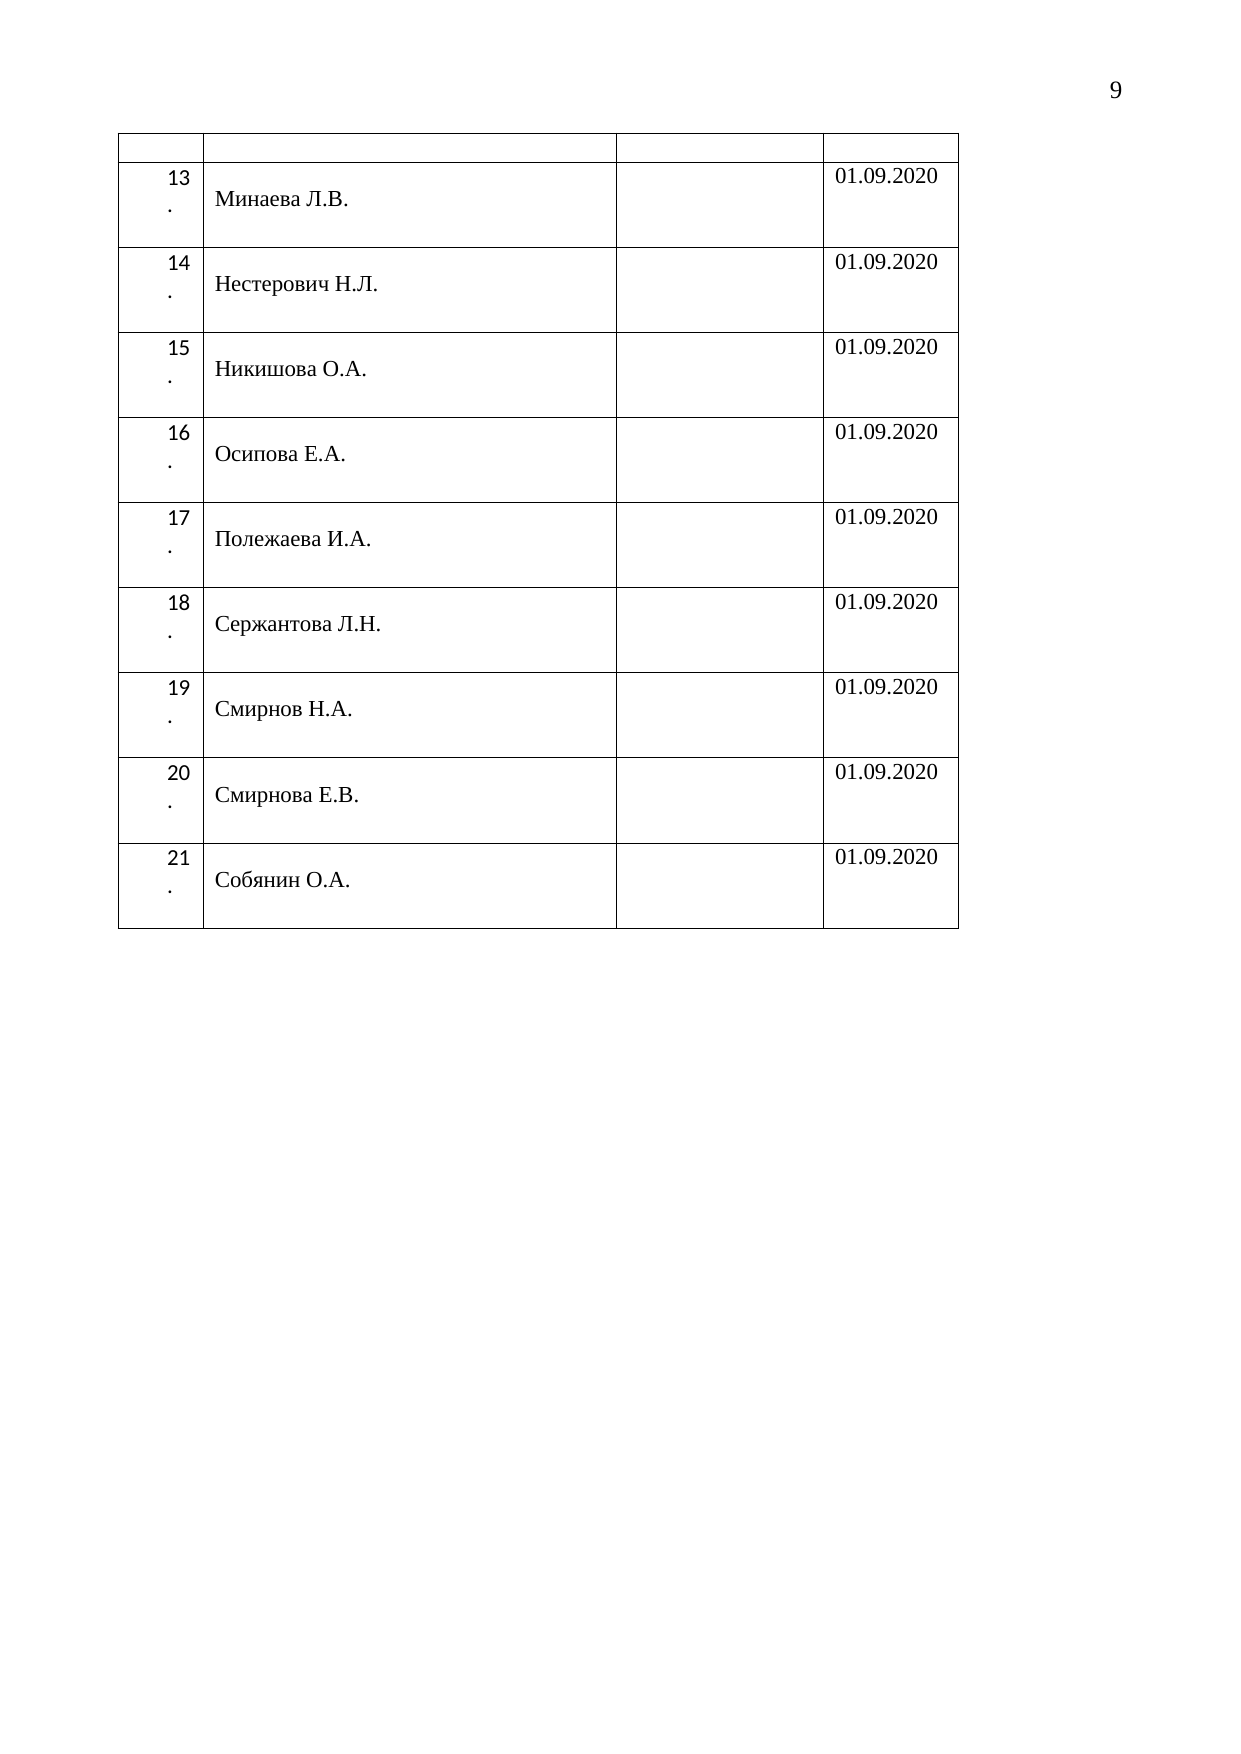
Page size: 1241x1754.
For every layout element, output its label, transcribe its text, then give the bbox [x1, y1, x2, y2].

table_cell Нестерович Н.Л. [204, 248, 616, 332]
table_cell [119, 333, 203, 417]
table_cell 01.09.2020 [824, 248, 958, 332]
table_cell [617, 134, 823, 162]
table_cell Осипова Е.А. [204, 418, 616, 502]
table_cell 01.09.2020 [824, 333, 958, 417]
table_cell 01.09.2020 [824, 758, 958, 842]
table_cell 01.09.2020 [824, 673, 958, 757]
table_cell 01.09.2020 [824, 418, 958, 502]
table_cell 01.09.2020 [824, 163, 958, 247]
table_cell [824, 134, 958, 162]
table_cell 01.09.2020 [824, 844, 958, 927]
table_cell [119, 503, 203, 587]
table_cell [119, 418, 203, 502]
table_cell [119, 758, 203, 842]
table_cell [119, 588, 203, 672]
table_cell [617, 503, 823, 587]
table_cell [617, 248, 823, 332]
table_cell Собянин О.А. [204, 844, 616, 927]
table_cell [617, 418, 823, 502]
table_cell [119, 163, 203, 247]
table_cell [617, 673, 823, 757]
table_cell 01.09.2020 [824, 588, 958, 672]
table_cell Сержантова Л.Н. [204, 588, 616, 672]
table_cell 01.09.2020 [824, 503, 958, 587]
table_cell Полежаева И.А. [204, 503, 616, 587]
table_cell Минаева Л.В. [204, 163, 616, 247]
table_cell [119, 673, 203, 757]
table_cell Смирнов Н.А. [204, 673, 616, 757]
table_cell [617, 163, 823, 247]
table_cell [617, 588, 823, 672]
table_cell [617, 758, 823, 842]
table_cell Смирнова Е.В. [204, 758, 616, 842]
table_cell [119, 248, 203, 332]
table_cell Никишова О.А. [204, 333, 616, 417]
table_cell [119, 134, 203, 162]
table_cell [617, 844, 823, 927]
table_cell [204, 134, 616, 162]
table_cell [617, 333, 823, 417]
table_cell [119, 844, 203, 927]
